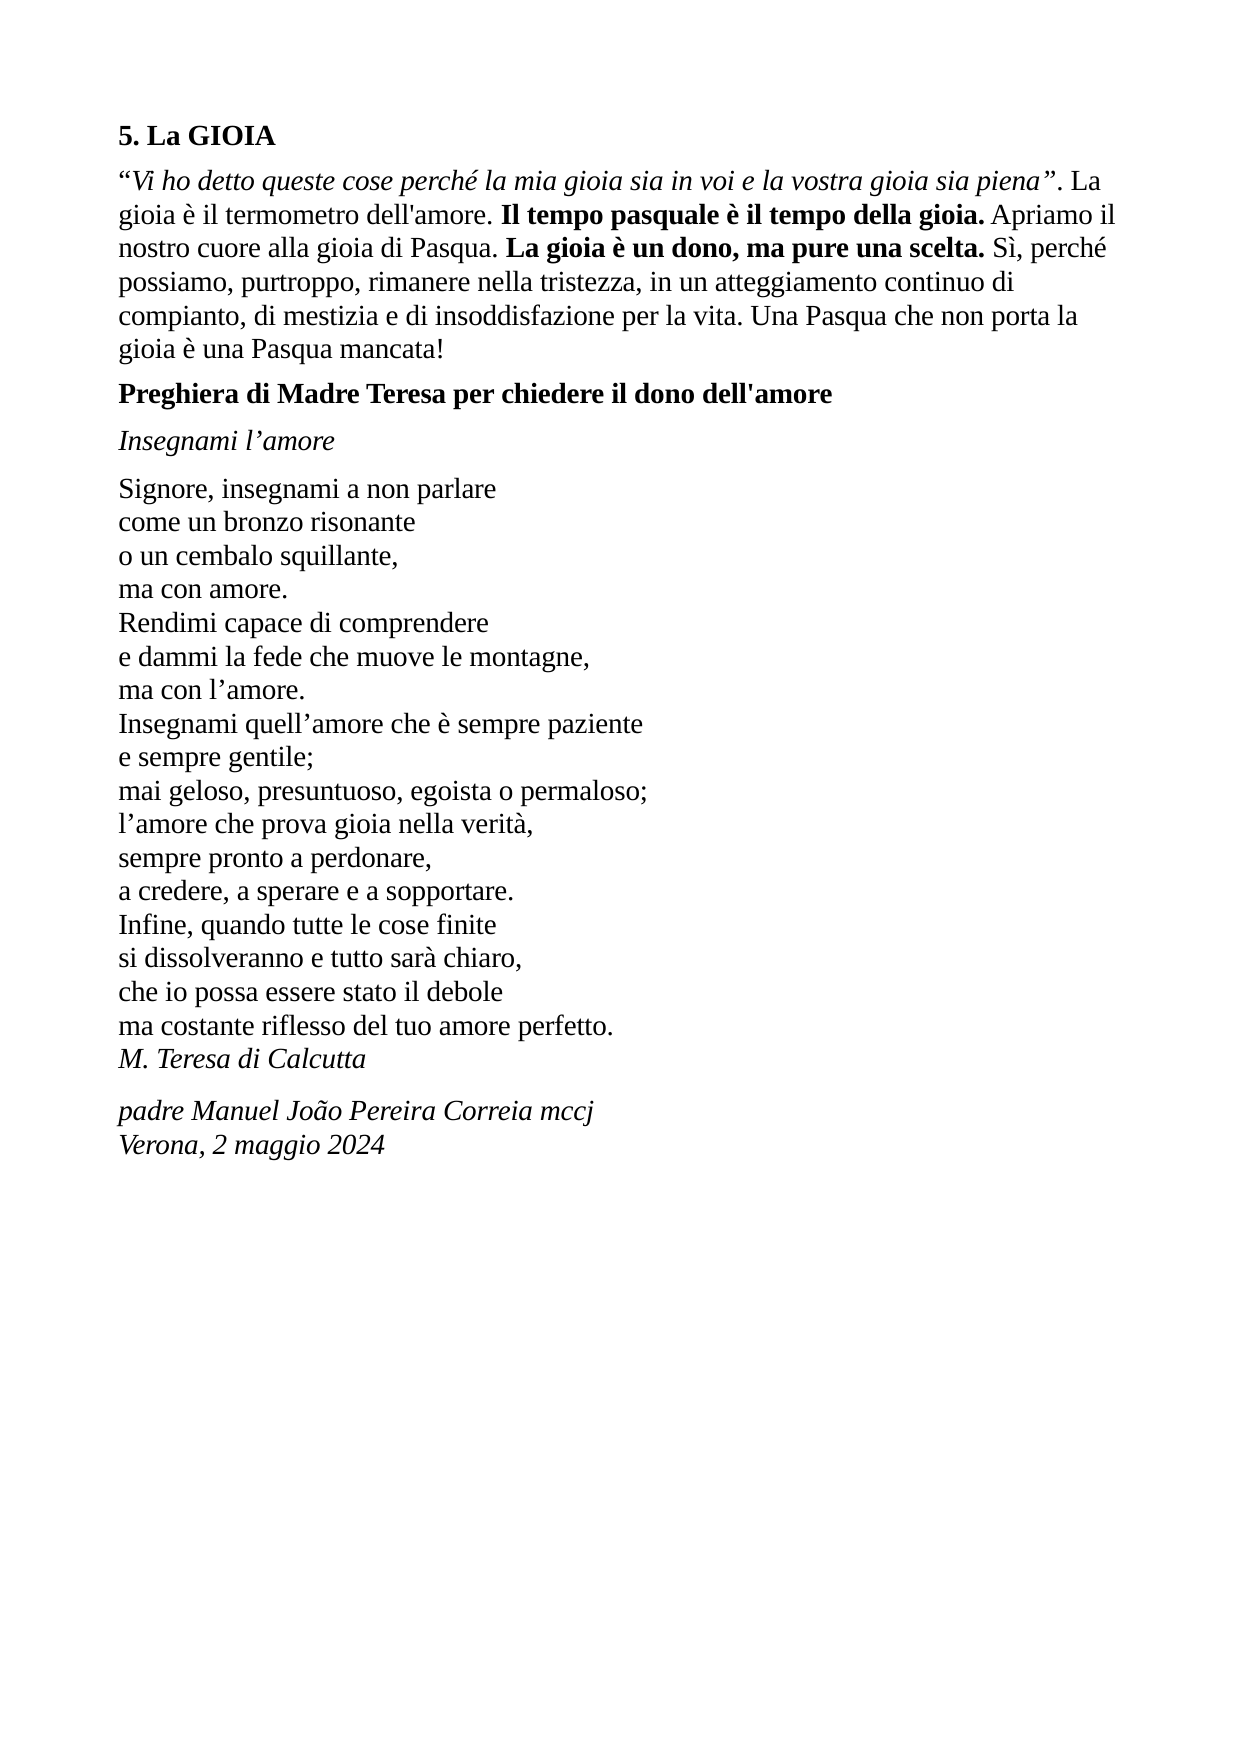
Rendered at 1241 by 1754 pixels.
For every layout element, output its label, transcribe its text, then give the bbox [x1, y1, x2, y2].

text “Vi ho detto queste cose perché la mia gioia sia in voi e la vostra gioia sia piena”. La gioia è il termometro dell'amore. Il tempo pasquale è il tempo della gioia. Apriamo il nostro cuore alla gioia di Pasqua. La gioia è un dono, ma pure una scelta. Sì, perché possiamo, purtroppo, rimanere nella tristezza, in un atteggiamento continuo di compianto, di mestizia e di insoddisfazione per la vita. Una Pasqua che non porta la gioia è una Pasqua mancata! [118, 163, 1122, 365]
text Preghiera di Madre Teresa per chiedere il dono dell'amore [118, 377, 1122, 410]
text 5. La GIOIA [118, 118, 1122, 152]
subtitle Signore, insegnami a non parlare come un bronzo risonante o un cembalo squillante, ma con amore. Rendimi capace di comprendere e dammi la fede che muove le montagne, ma con l’amore. Insegnami quell’amore che è sempre paziente e sempre gentile; mai geloso, presuntuoso, egoista o permaloso; l’amore che prova gioia nella verità, sempre pronto a perdonare, a credere, a sperare e a sopportare. Infine, quando tutte le cose finite si dissolveranno e tutto sarà chiaro, che io possa essere stato il debole ma costante riflesso del tuo amore perfetto. M. Teresa di Calcutta [118, 471, 1122, 1075]
subtitle Insegnami l’amore [118, 423, 1122, 457]
text padre Manuel João Pereira Correia mccj Verona, 2 maggio 2024 [118, 1093, 1122, 1161]
